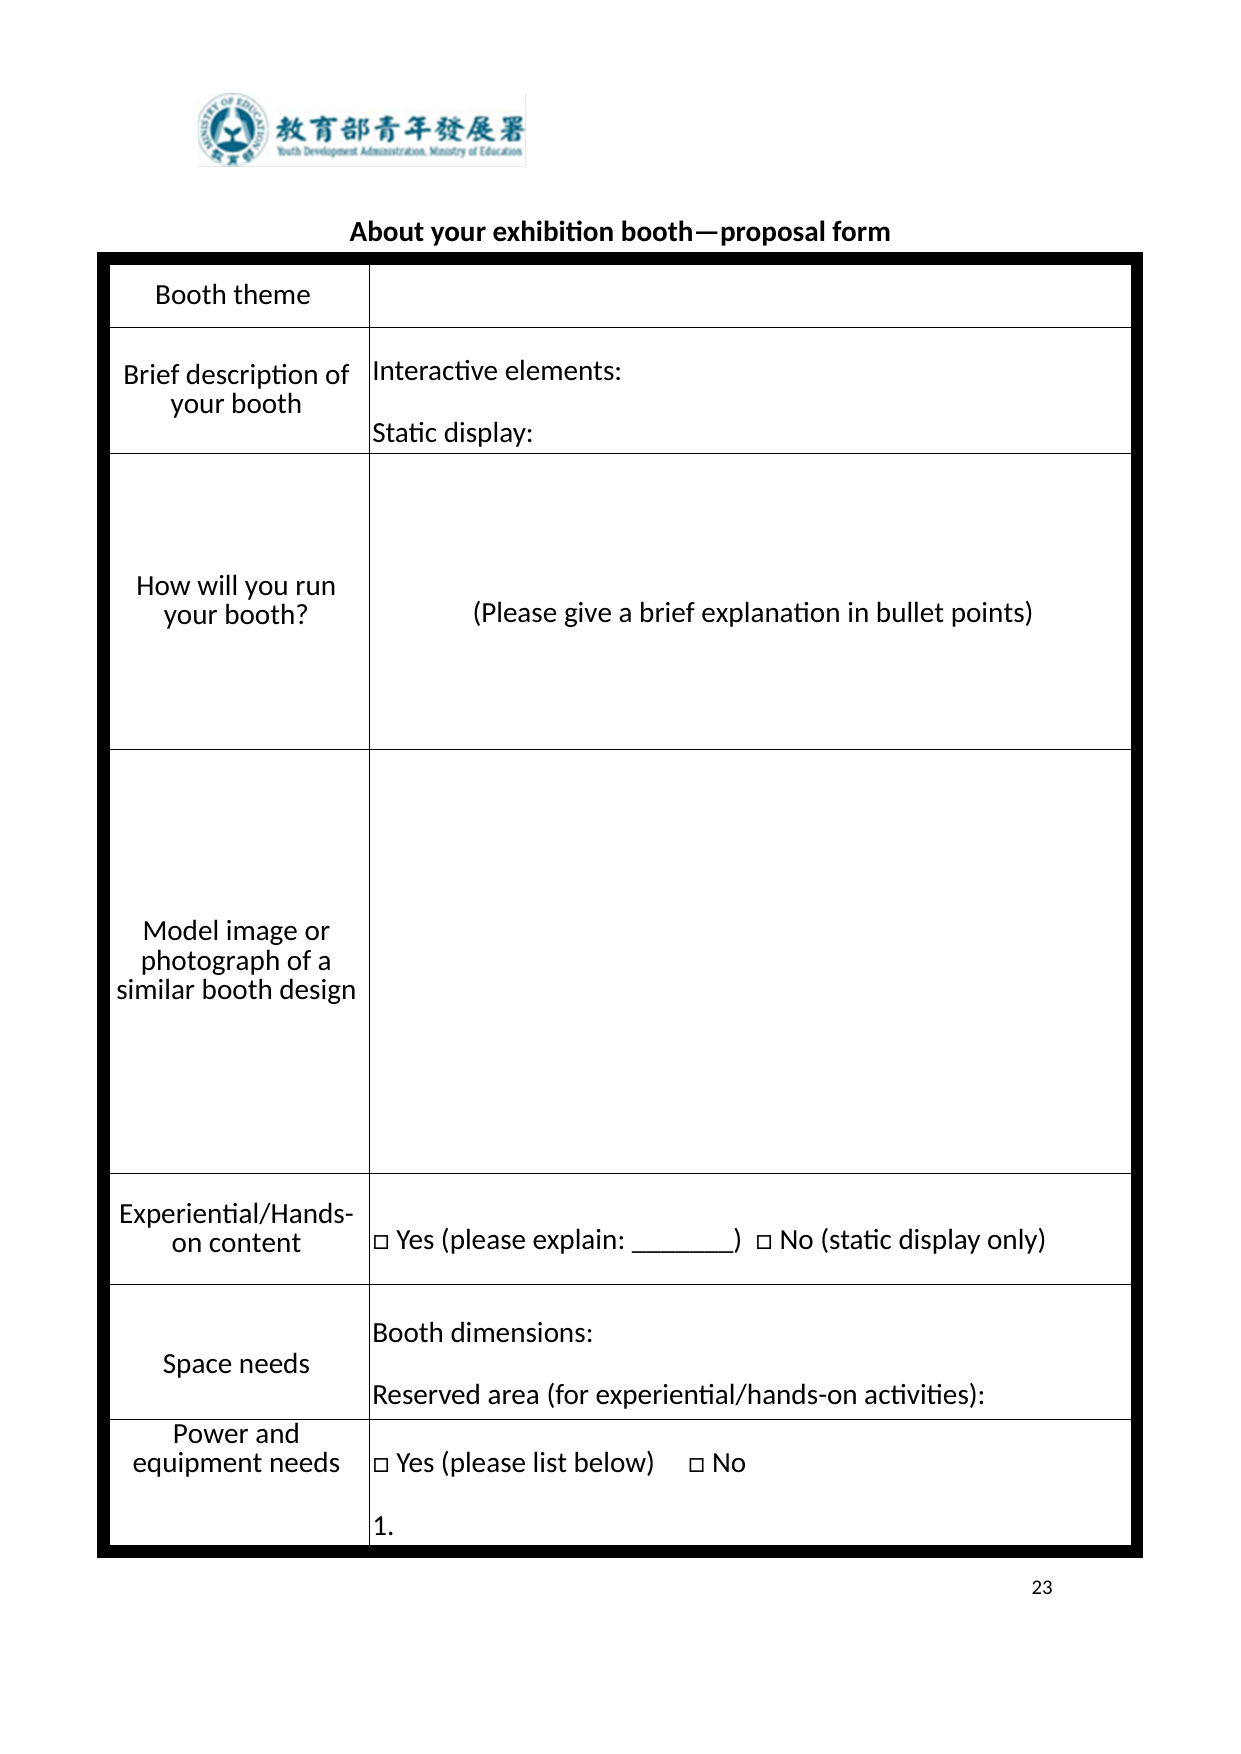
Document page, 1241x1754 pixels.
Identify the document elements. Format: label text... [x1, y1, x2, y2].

table_cell (Please give a brief explanation in bullet points) [370, 454, 1131, 749]
table_cell [370, 750, 1131, 1172]
table_header Booth theme [110, 265, 369, 327]
table_cell □ Yes (please explain: _______) □ No (static display only) [370, 1174, 1131, 1284]
table_header [370, 265, 1131, 327]
table_cell Model image or photograph of a similar booth design [110, 750, 369, 1172]
table_cell Booth dimensions: Reserved area (for experiential/hands-on activities): [370, 1285, 1131, 1419]
table_cell Space needs [110, 1285, 369, 1419]
table_cell Brief description of your booth [110, 328, 369, 453]
table_cell Experiential/Hands-on content [110, 1174, 369, 1284]
text About your exhibition booth—proposal form [188, 189, 1053, 252]
table_cell How will you run your booth? [110, 454, 369, 749]
table_cell Power and equipment needs [110, 1420, 369, 1545]
table_cell Interactive elements: Static display: [370, 328, 1131, 453]
table_cell □ Yes (please list below) □ No 1. [370, 1420, 1131, 1545]
